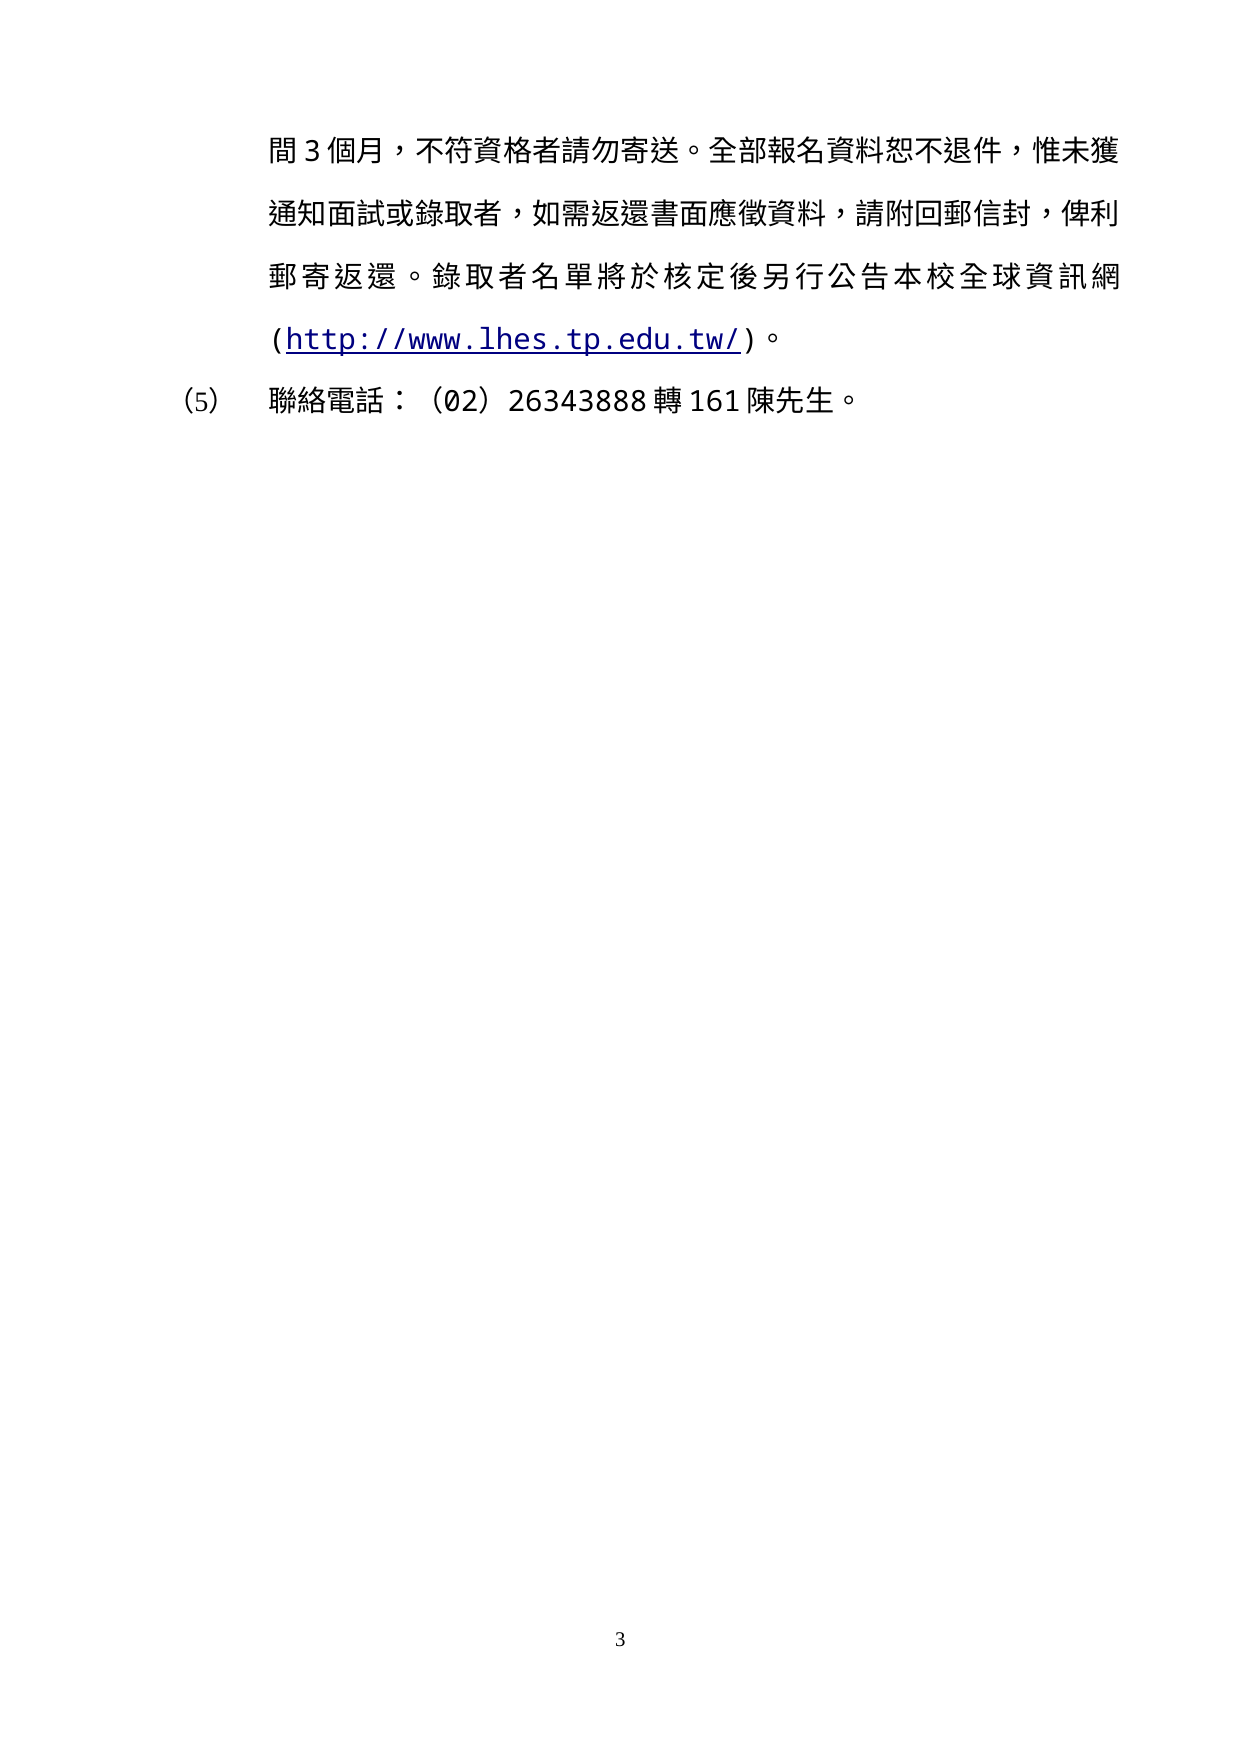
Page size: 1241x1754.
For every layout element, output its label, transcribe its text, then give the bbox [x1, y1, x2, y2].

list 聯絡電話：（02）26343888轉161陳先生。 [166, 358, 1122, 420]
list 間3個月，不符資格者請勿寄送。全部報名資料恕不退件，惟未獲通知面試或錄取者，如需返還書面應徵資料，請附回郵信封，俾利郵寄返還。錄取者名單將於核定後另行公告本校全球資訊網(http://www.lhes.tp.edu.tw/)。 [166, 108, 1122, 358]
